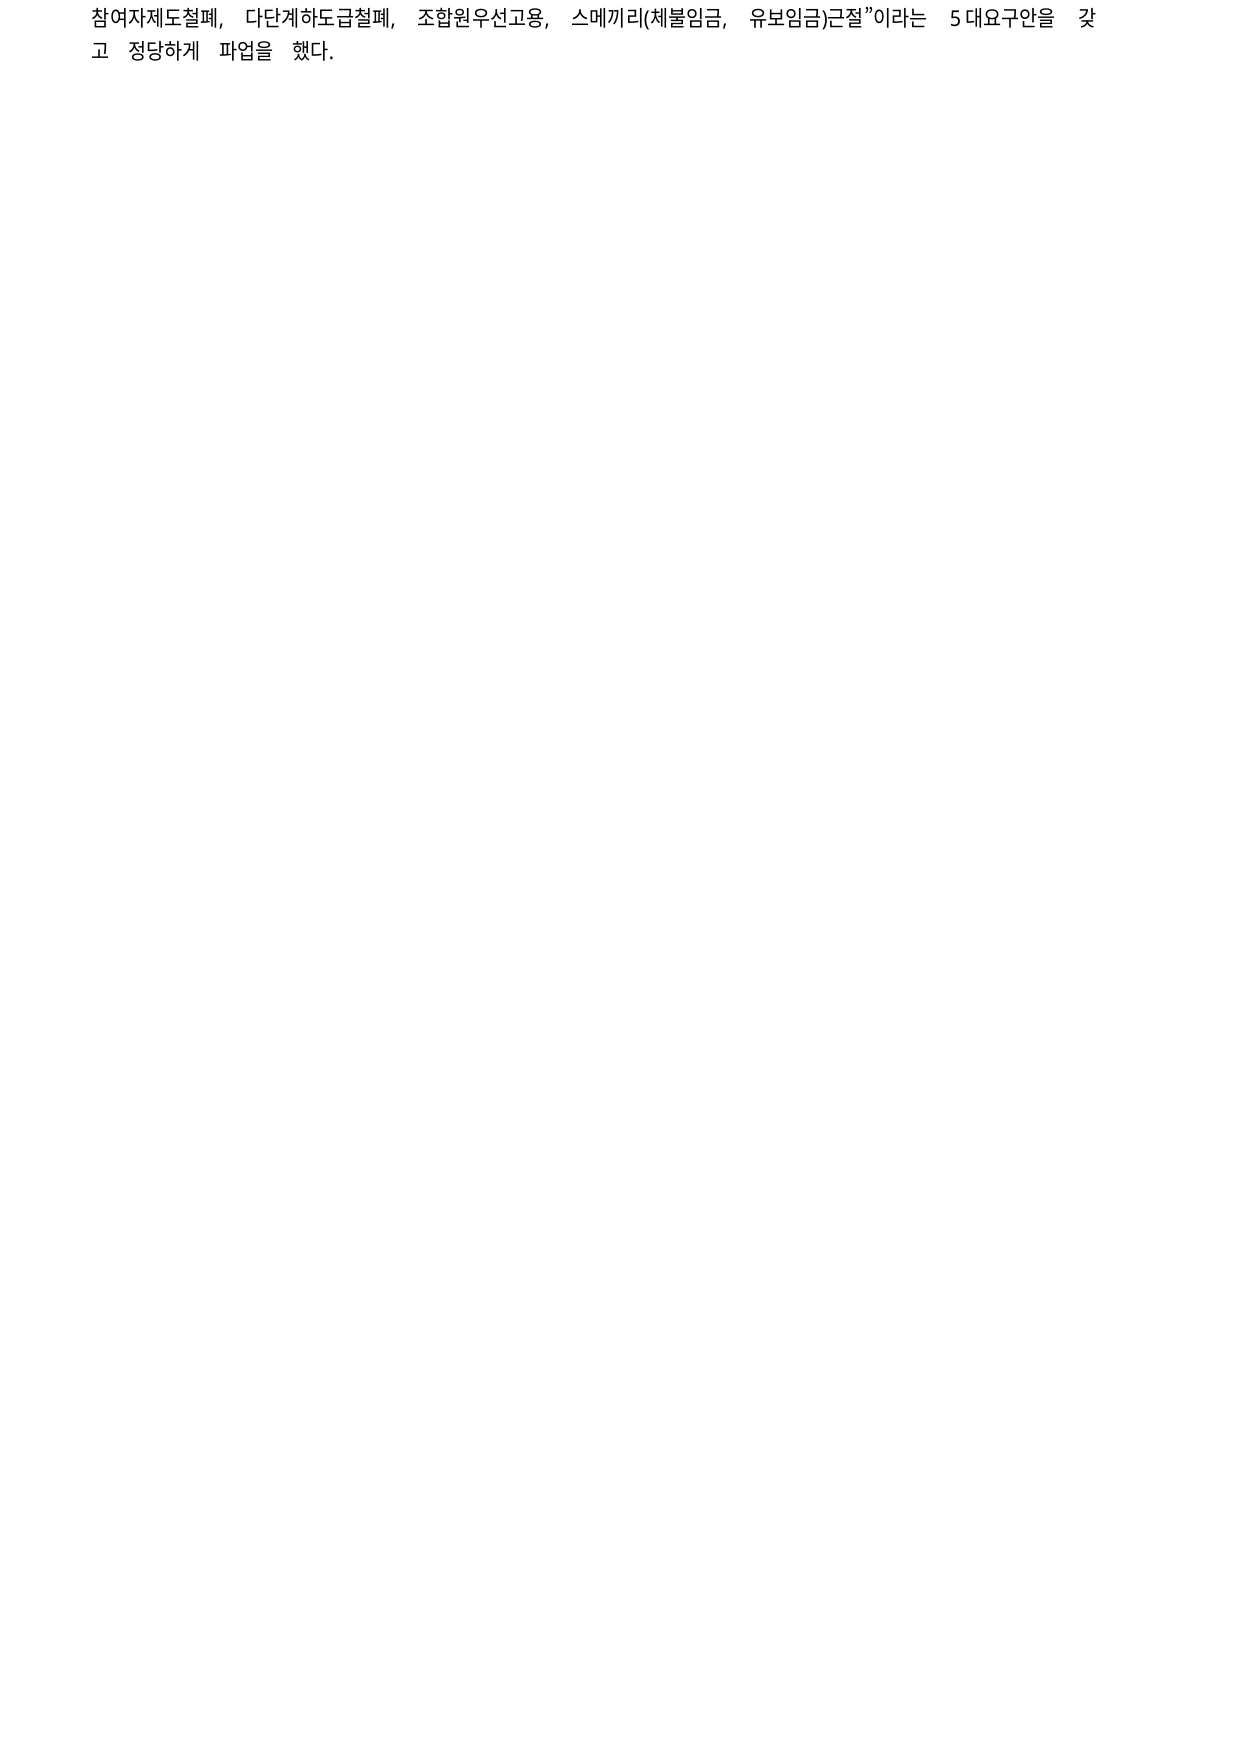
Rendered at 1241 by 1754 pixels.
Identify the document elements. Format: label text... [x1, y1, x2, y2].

text 고 정당하게 파업을 했다. [56, 33, 334, 66]
text 참여자제도철폐, 다단계하도급철폐, 조합원우선고용, 스메끼리(체불임금, 유보임금)근절”이라는 5대요구안을 갖 [56, 0, 1096, 33]
